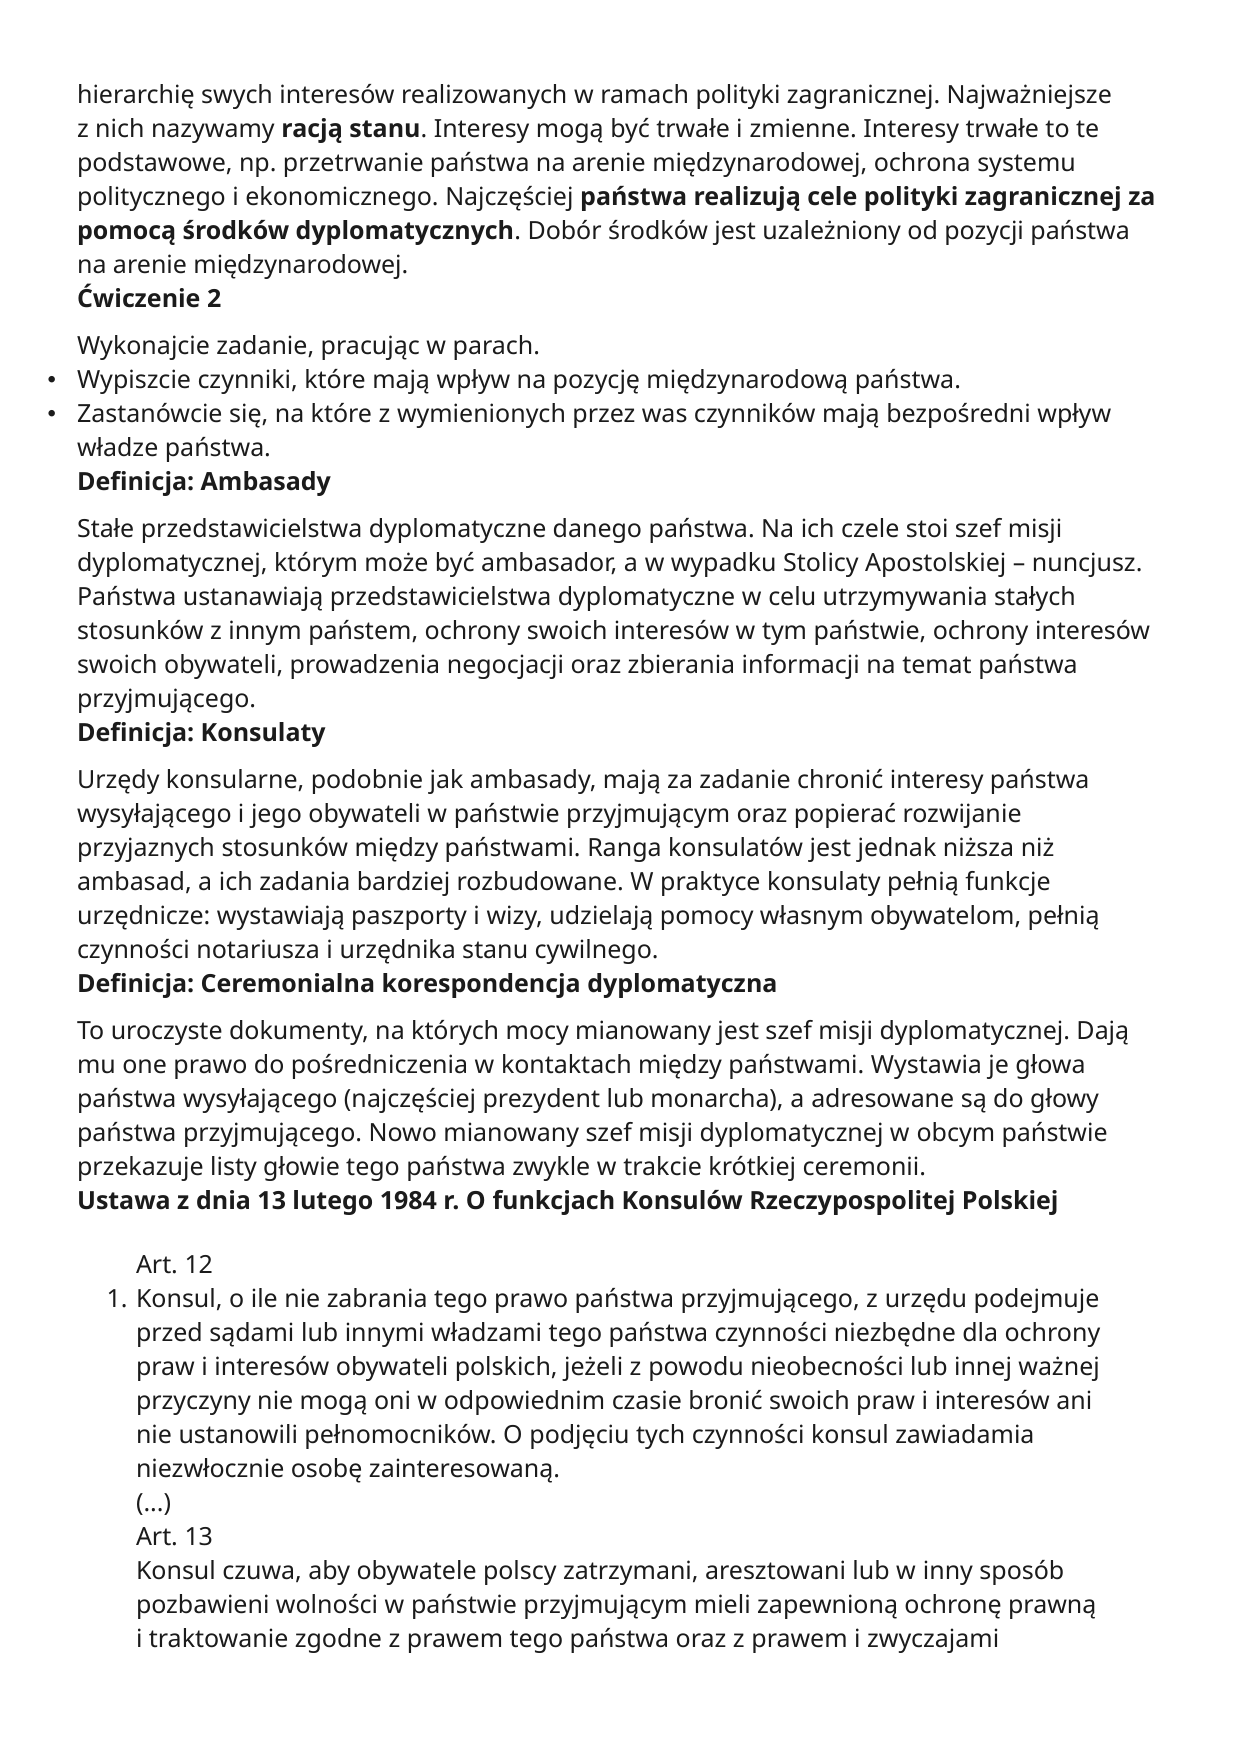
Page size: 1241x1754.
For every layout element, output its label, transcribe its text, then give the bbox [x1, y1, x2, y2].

text To uroczyste dokumenty, na których mocy mianowany jest szef misji dyplomatycznej. Dają mu one prawo do pośredniczenia w kontaktach między państwami. Wystawia je głowa państwa wysyłającego (najczęściej prezydent lub monarcha), a adresowane są do głowy państwa przyjmującego. Nowo mianowany szef misji dyplomatycznej w obcym państwie przekazuje listy głowie tego państwa zwykle w trakcie krótkiej ceremonii. [77, 1012, 1163, 1183]
text Definicja: Ambasady [77, 464, 1163, 498]
text hierarchię swych interesów realizowanych w ramach polityki zagranicznej. Najważniejsze z nich nazywamy racją stanu. Interesy mogą być trwałe i zmienne. Interesy trwałe to te podstawowe, np. przetrwanie państwa na arenie międzynarodowej, ochrona systemu politycznego i ekonomicznego. Najczęściej państwa realizują cele polityki zagranicznej za pomocą środków dyplomatycznych. Dobór środków jest uzależniony od pozycji państwa na arenie międzynarodowej. [77, 77, 1163, 281]
list Konsul, o ile nie zabrania tego prawo państwa przyjmującego, z urzędu podejmuje przed sądami lub innymi władzami tego państwa czynności niezbędne dla ochrony praw i interesów obywateli polskich, jeżeli z powodu nieobecności lub innej ważnej przyczyny nie mogą oni w odpowiednim czasie bronić swoich praw i interesów ani nie ustanowili pełnomocników. O podjęciu tych czynności konsul zawiadamia niezwłocznie osobę zainteresowaną. (...) [136, 1280, 1104, 1519]
text Konsul czuwa, aby obywatele polscy zatrzymani, aresztowani lub w inny sposób pozbawieni wolności w państwie przyjmującym mieli zapewnioną ochronę prawną i traktowanie zgodne z prawem tego państwa oraz z prawem i zwyczajami [136, 1553, 1104, 1655]
list Wypiszcie czynniki, które mają wpływ na pozycję międzynarodową państwa. [77, 362, 1163, 396]
text Wykonajcie zadanie, pracując w parach. [77, 328, 1163, 362]
text Stałe przedstawicielstwa dyplomatyczne danego państwa. Na ich czele stoi szef misji dyplomatycznej, którym może być ambasador, a w wypadku Stolicy Apostolskiej – nuncjusz. Państwa ustanawiają przedstawicielstwa dyplomatyczne w celu utrzymywania stałych stosunków z innym państem, ochrony swoich interesów w tym państwie, ochrony interesów swoich obywateli, prowadzenia negocjacji oraz zbierania informacji na temat państwa przyjmującego. [77, 511, 1163, 715]
text Definicja: Konsulaty [77, 715, 1163, 749]
text Art. 12 [136, 1246, 1104, 1280]
text Definicja: Ceremonialna korespondencja dyplomatyczna [77, 966, 1163, 1000]
text Ćwiczenie 2 [77, 281, 1163, 315]
text Ustawa z dnia 13 lutego 1984 r. O funkcjach Konsulów Rzeczypospolitej Polskiej [77, 1183, 1163, 1217]
text Art. 13 [136, 1519, 1104, 1553]
list Zastanówcie się, na które z wymienionych przez was czynników mają bezpośredni wpływ władze państwa. [77, 396, 1163, 464]
text Urzędy konsularne, podobnie jak ambasady, mają za zadanie chronić interesy państwa wysyłającego i jego obywateli w państwie przyjmującym oraz popierać rozwijanie przyjaznych stosunków między państwami. Ranga konsulatów jest jednak niższa niż ambasad, a ich zadania bardziej rozbudowane. W praktyce konsulaty pełnią funkcje urzędnicze: wystawiają paszporty i wizy, udzielają pomocy własnym obywatelom, pełnią czynności notariusza i urzędnika stanu cywilnego. [77, 761, 1163, 966]
